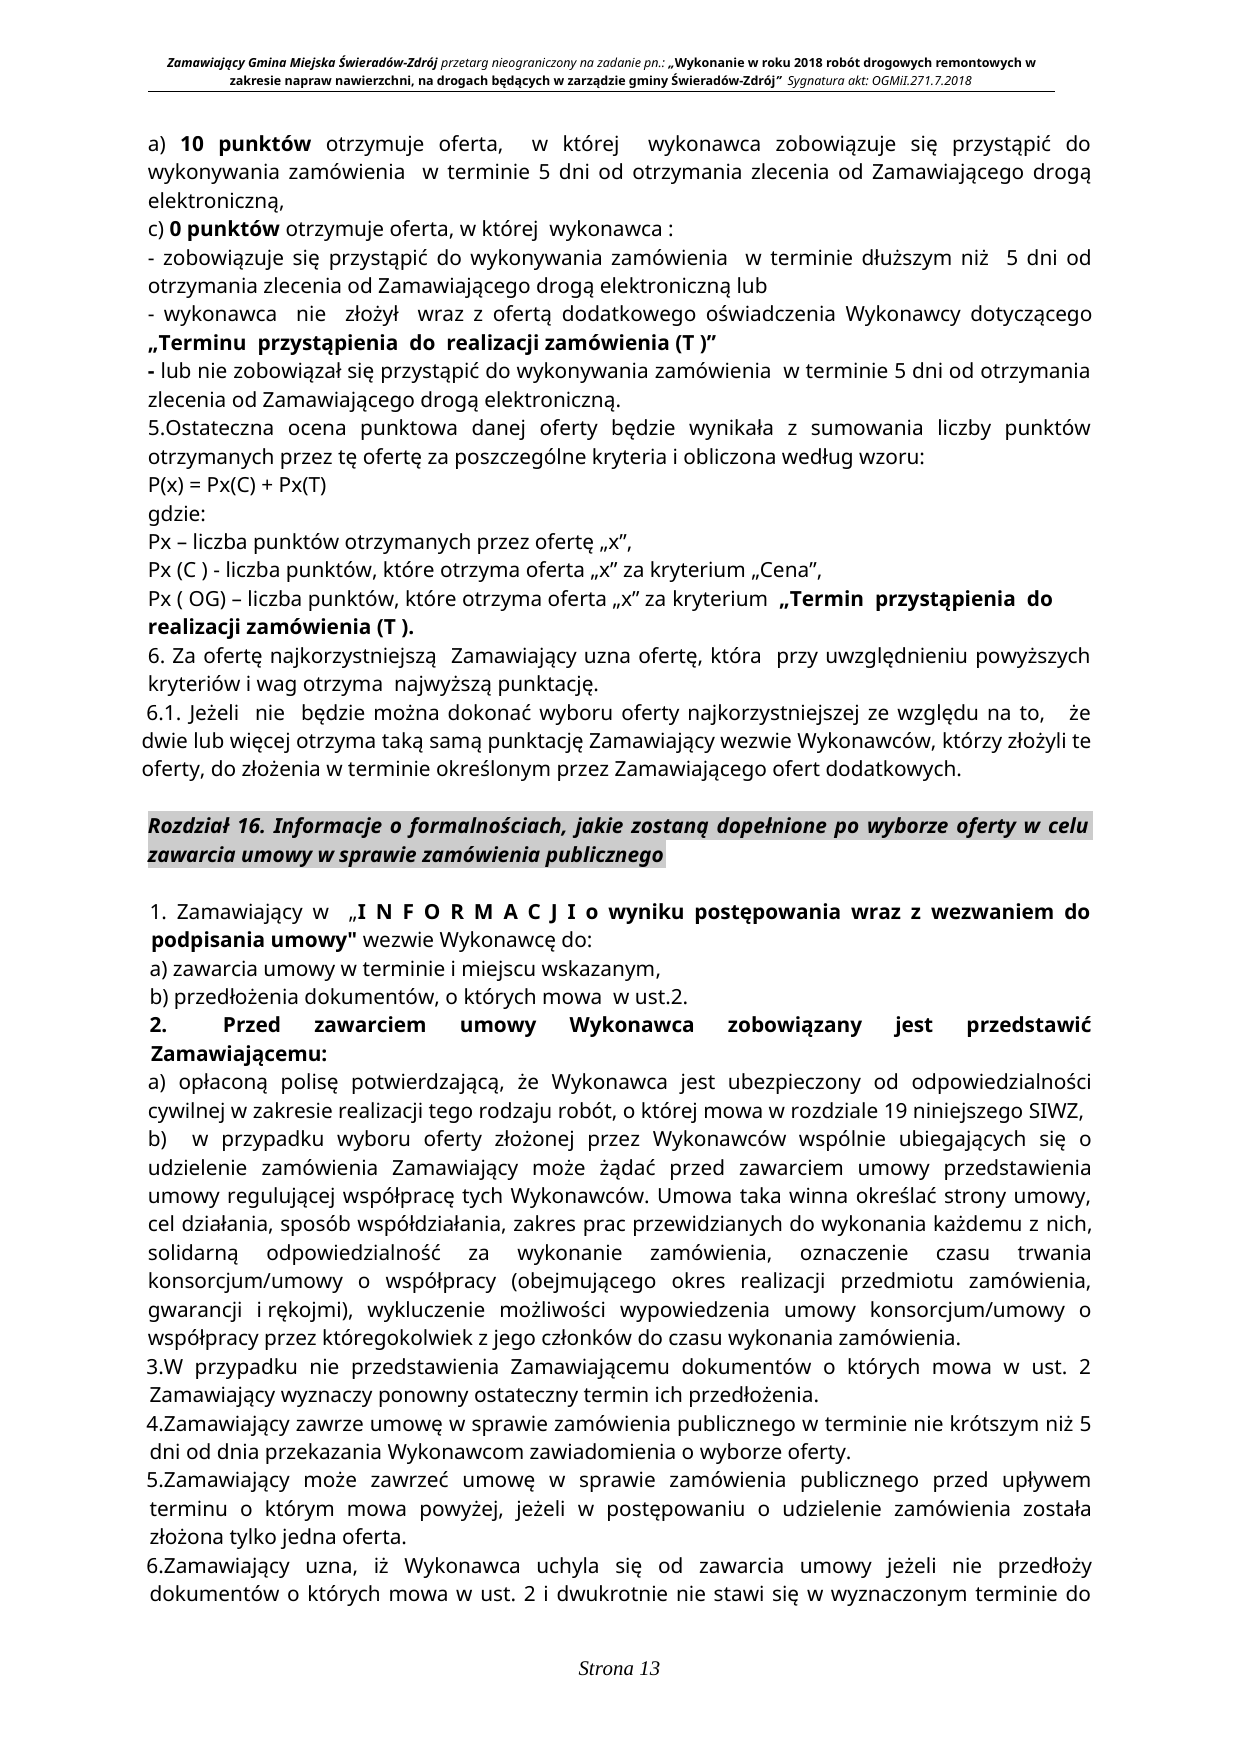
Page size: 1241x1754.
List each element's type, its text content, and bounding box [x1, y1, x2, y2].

text 6.Zamawiający uzna, iż Wykonawca uchyla się od zawarcia umowy jeżeli nie przedłoży dokumentów o których mowa w ust. 2 i dwukrotnie nie stawi się w wyznaczonym terminie do [146, 1551, 1092, 1608]
text a) zawarcia umowy w terminie i miejscu wskazanym, [149, 954, 1092, 982]
text a) 10 punktów otrzymuje oferta, w której wykonawca zobowiązuje się przystąpić do wykonywania zamówienia w terminie 5 dni od otrzymania zlecenia od Zamawiającego drogą elektroniczną, [148, 129, 1092, 214]
text gdzie: [148, 499, 1092, 527]
subtitle Rozdział 16. Informacje o formalnościach, jakie zostaną dopełnione po wyborze oferty w celu zawarcia umowy w sprawie zamówienia publicznego [148, 811, 1092, 868]
text 6.1. Jeżeli nie będzie można dokonać wyboru oferty najkorzystniejszej ze względu na to, że dwie lub więcej otrzyma taką samą punktację Zamawiający wezwie Wykonawców, którzy złożyli te oferty, do złożenia w terminie określonym przez Zamawiającego ofert dodatkowych. [138, 698, 1092, 783]
text 4.Zamawiający zawrze umowę w sprawie zamówienia publicznego w terminie nie krótszym niż 5 dni od dnia przekazania Wykonawcom zawiadomienia o wyborze oferty. [146, 1409, 1092, 1466]
text 5.Ostateczna ocena punktowa danej oferty będzie wynikała z sumowania liczby punktów otrzymanych przez tę ofertę za poszczególne kryteria i obliczona według wzoru: [148, 413, 1092, 470]
text 5.Zamawiający może zawrzeć umowę w sprawie zamówienia publicznego przed upływem terminu o którym mowa powyżej, jeżeli w postępowaniu o udzielenie zamówienia została złożona tylko jedna oferta. [146, 1466, 1092, 1551]
text 6. Za ofertę najkorzystniejszą Zamawiający uzna ofertę, która przy uwzględnieniu powyższych kryteriów i wag otrzyma najwyższą punktację. [148, 641, 1092, 698]
text - wykonawca nie złożył wraz z ofertą dodatkowego oświadczenia Wykonawcy dotyczącego „Terminu przystąpienia do realizacji zamówienia (T )” [148, 299, 1092, 356]
text 3.W przypadku nie przedstawienia Zamawiającemu dokumentów o których mowa w ust. 2 Zamawiający wyznaczy ponowny ostateczny termin ich przedłożenia. [146, 1352, 1092, 1409]
text Px (C ) - liczba punktów, które otrzyma oferta „x” za kryterium „Cena”, [148, 556, 1092, 584]
text - lub nie zobowiązał się przystąpić do wykonywania zamówienia w terminie 5 dni od otrzymania zlecenia od Zamawiającego drogą elektroniczną. [148, 356, 1092, 413]
text P(x) = Px(C) + Px(T) [148, 470, 1092, 499]
text Px – liczba punktów otrzymanych przez ofertę „x”, [148, 527, 1092, 556]
text - zobowiązuje się przystąpić do wykonywania zamówienia w terminie dłuższym niż 5 dni od otrzymania zlecenia od Zamawiającego drogą elektroniczną lub [148, 243, 1092, 299]
text c) 0 punktów otrzymuje oferta, w której wykonawca : [148, 214, 1092, 243]
text 1. Zamawiający w „I N F O R M A C J I o wyniku postępowania wraz z wezwaniem do podpisania umowy" wezwie Wykonawcę do: [149, 897, 1092, 954]
text a) opłaconą polisę potwierdzającą, że Wykonawca jest ubezpieczony od odpowiedzialności cywilnej w zakresie realizacji tego rodzaju robót, o której mowa w rozdziale 19 niniejszego SIWZ, [148, 1067, 1092, 1124]
text b) przedłożenia dokumentów, o których mowa w ust.2. [149, 982, 1092, 1011]
list Przed zawarciem umowy Wykonawca zobowiązany jest przedstawić Zamawiającemu: [149, 1011, 1092, 1067]
text b) w przypadku wyboru oferty złożonej przez Wykonawców wspólnie ubiegających się o udzielenie zamówienia Zamawiający może żądać przed zawarciem umowy przedstawienia umowy regulującej współpracę tych Wykonawców. Umowa taka winna określać strony umowy, cel działania, sposób współdziałania, zakres prac przewidzianych do wykonania każdemu z nich, solidarną odpowiedzialność za wykonanie zamówienia, oznaczenie czasu trwania konsorcjum/umowy o współpracy (obejmującego okres realizacji przedmiotu zamówienia, gwarancji i rękojmi), wykluczenie możliwości wypowiedzenia umowy konsorcjum/umowy o współpracy przez któregokolwiek z jego członków do czasu wykonania zamówienia. [148, 1124, 1092, 1352]
text Px ( OG) – liczba punktów, które otrzyma oferta „x” za kryterium „Termin przystąpienia do realizacji zamówienia (T ). [148, 584, 1092, 641]
